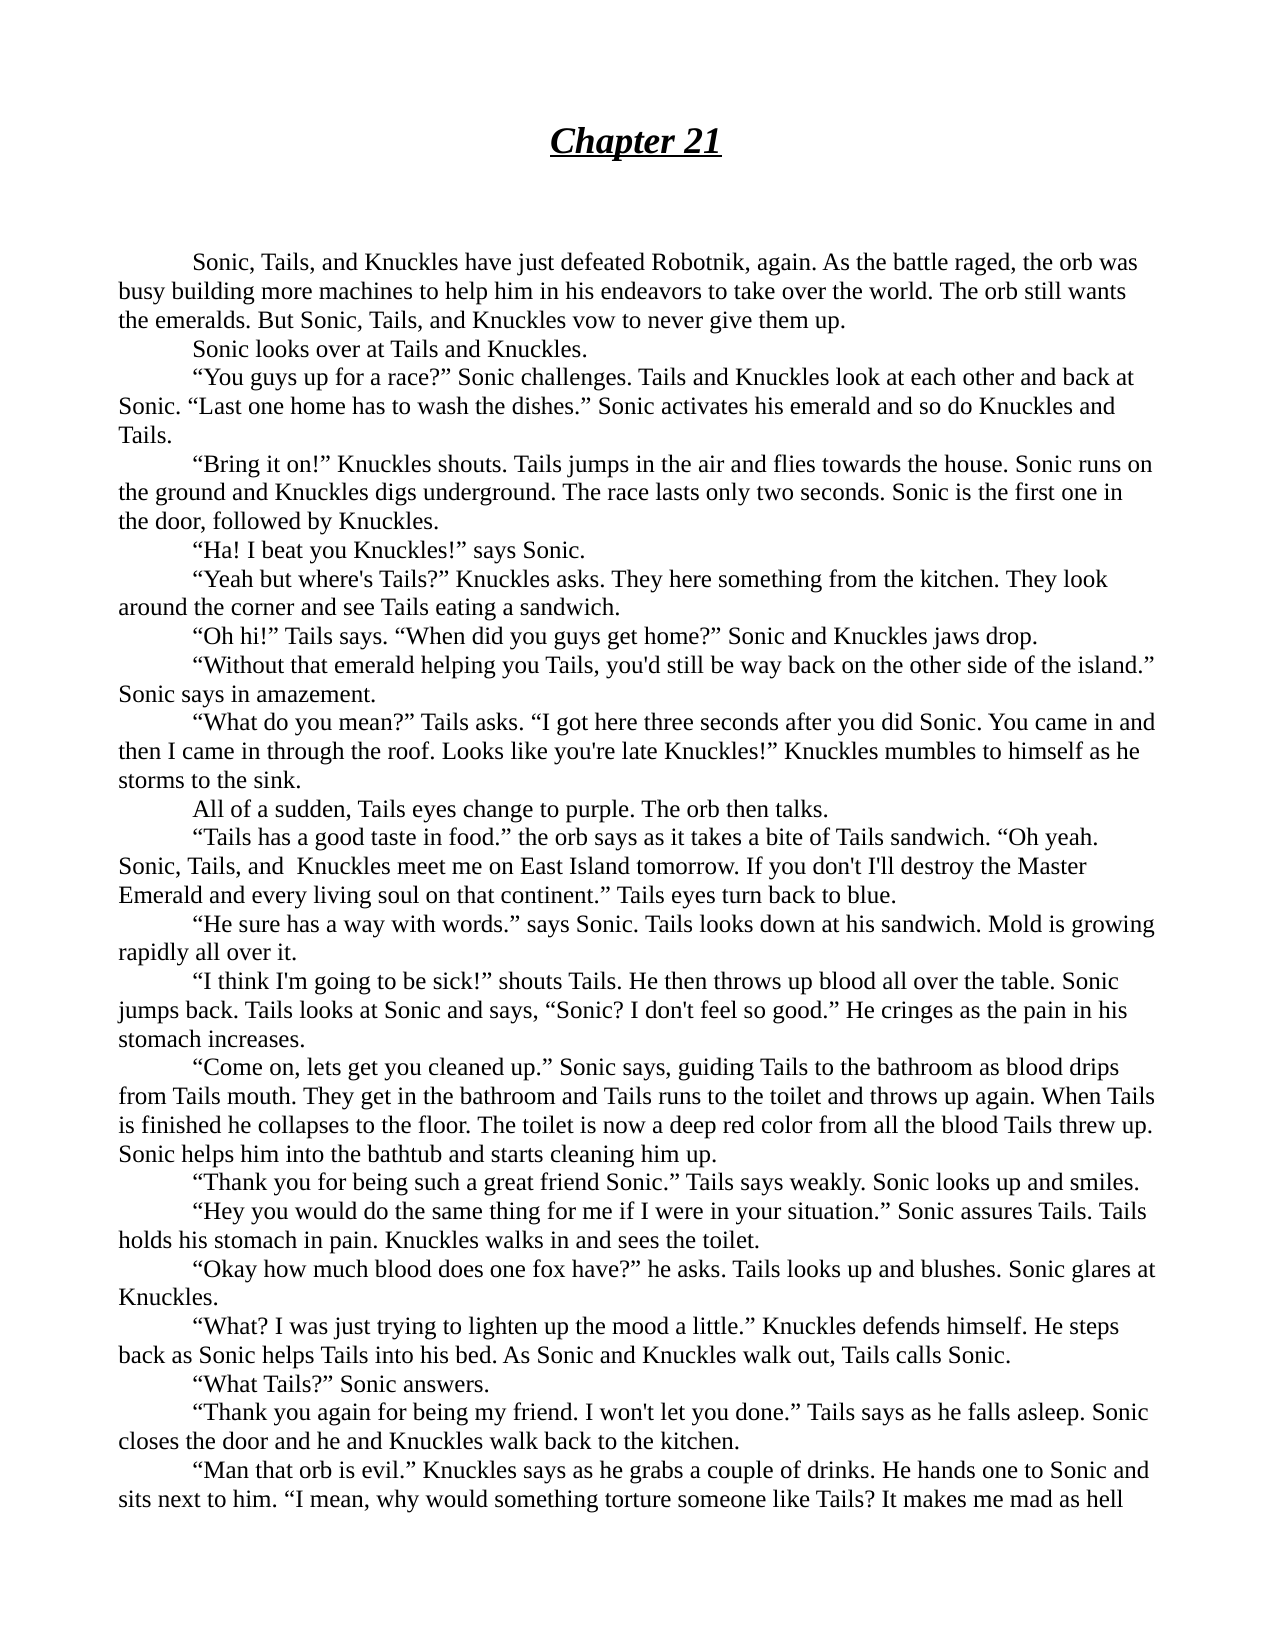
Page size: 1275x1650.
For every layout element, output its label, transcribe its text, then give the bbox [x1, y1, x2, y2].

text “Hey you would do the same thing for me if I were in your situation.” Sonic assures Tails. Tails holds his stomach in pain. Knuckles walks in and sees the toilet. [118, 1196, 1157, 1254]
text “What Tails?” Sonic answers. [118, 1369, 1157, 1397]
text “He sure has a way with words.” says Sonic. Tails looks down at his sandwich. Mold is growing rapidly all over it. [118, 909, 1157, 966]
text “What do you mean?” Tails asks. “I got here three seconds after you did Sonic. You came in and then I came in through the roof. Looks like you're late Knuckles!” Knuckles mumbles to himself as he storms to the sink. [118, 707, 1157, 794]
text “Tails has a good taste in food.” the orb says as it takes a bite of Tails sandwich. “Oh yeah. Sonic, Tails, and Knuckles meet me on East Island tomorrow. If you don't I'll destroy the Master Emerald and every living soul on that continent.” Tails eyes turn back to blue. [118, 822, 1157, 909]
text “Thank you for being such a great friend Sonic.” Tails says weakly. Sonic looks up and smiles. [118, 1167, 1157, 1196]
text Sonic looks over at Tails and Knuckles. [118, 334, 1157, 362]
text “Man that orb is evil.” Knuckles says as he grabs a couple of drinks. He hands one to Sonic and sits next to him. “I mean, why would something torture someone like Tails? It makes me mad as hell [118, 1455, 1157, 1512]
text Sonic, Tails, and Knuckles have just defeated Robotnik, again. As the battle raged, the orb was busy building more machines to help him in his endeavors to take over the world. The orb still wants the emeralds. But Sonic, Tails, and Knuckles vow to never give them up. [118, 247, 1157, 334]
text Chapter 21 [118, 118, 1157, 161]
text “You guys up for a race?” Sonic challenges. Tails and Knuckles look at each other and back at Sonic. “Last one home has to wash the dishes.” Sonic activates his emerald and so do Knuckles and Tails. [118, 362, 1157, 449]
text “Without that emerald helping you Tails, you'd still be way back on the other side of the island.” Sonic says in amazement. [118, 650, 1157, 707]
text All of a sudden, Tails eyes change to purple. The orb then talks. [118, 794, 1157, 822]
text “Come on, lets get you cleaned up.” Sonic says, guiding Tails to the bathroom as blood drips from Tails mouth. They get in the bathroom and Tails runs to the toilet and throws up again. When Tails is finished he collapses to the floor. The toilet is now a deep red color from all the blood Tails threw up. Sonic helps him into the bathtub and starts cleaning him up. [118, 1052, 1157, 1167]
text “Yeah but where's Tails?” Knuckles asks. They here something from the kitchen. They look around the corner and see Tails eating a sandwich. [118, 564, 1157, 621]
text “Thank you again for being my friend. I won't let you done.” Tails says as he falls asleep. Sonic closes the door and he and Knuckles walk back to the kitchen. [118, 1397, 1157, 1455]
text “Oh hi!” Tails says. “When did you guys get home?” Sonic and Knuckles jaws drop. [118, 621, 1157, 650]
text “I think I'm going to be sick!” shouts Tails. He then throws up blood all over the table. Sonic jumps back. Tails looks at Sonic and says, “Sonic? I don't feel so good.” He cringes as the pain in his stomach increases. [118, 966, 1157, 1052]
text “Okay how much blood does one fox have?” he asks. Tails looks up and blushes. Sonic glares at Knuckles. [118, 1254, 1157, 1311]
text “Ha! I beat you Knuckles!” says Sonic. [118, 535, 1157, 564]
text “What? I was just trying to lighten up the mood a little.” Knuckles defends himself. He steps back as Sonic helps Tails into his bed. As Sonic and Knuckles walk out, Tails calls Sonic. [118, 1311, 1157, 1369]
text “Bring it on!” Knuckles shouts. Tails jumps in the air and flies towards the house. Sonic runs on the ground and Knuckles digs underground. The race lasts only two seconds. Sonic is the first one in the door, followed by Knuckles. [118, 449, 1157, 535]
